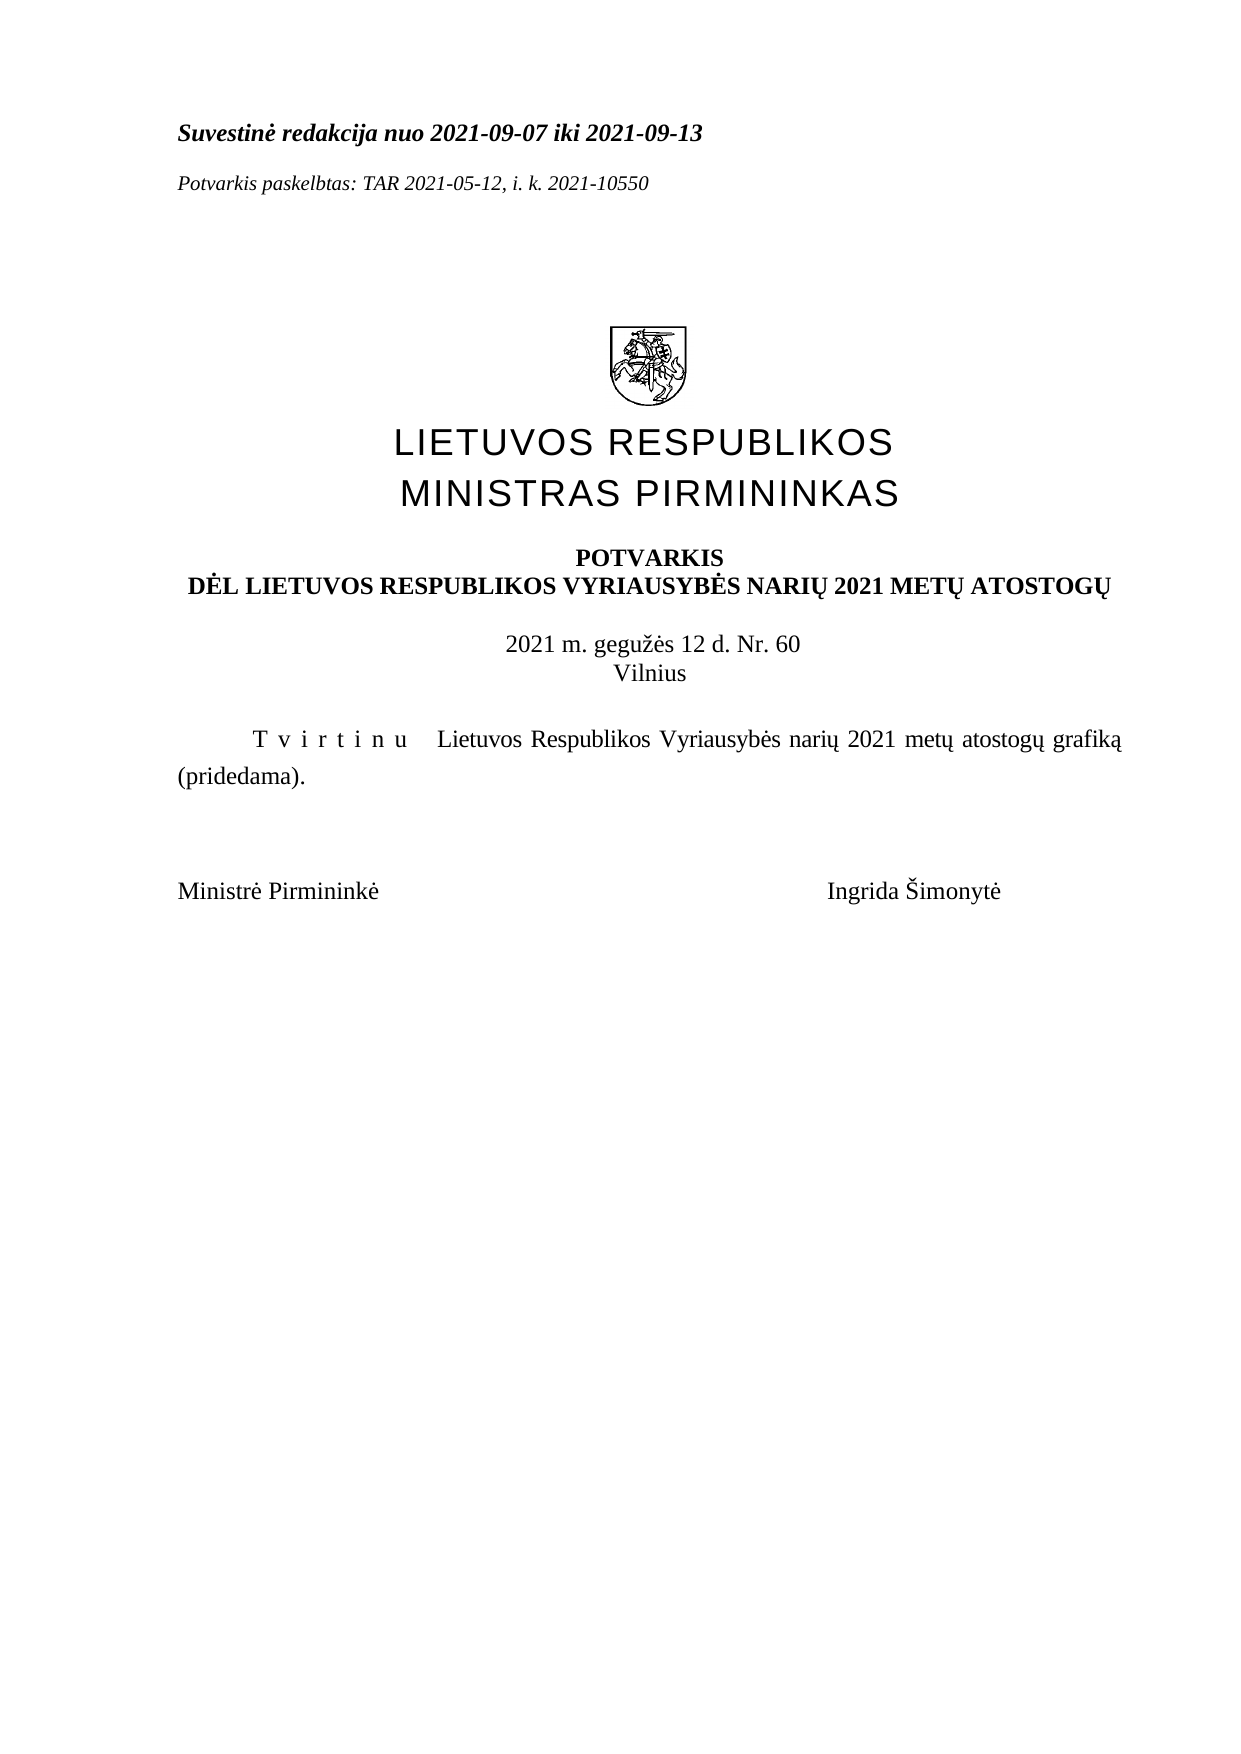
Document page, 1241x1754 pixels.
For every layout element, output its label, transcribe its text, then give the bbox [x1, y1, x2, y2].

text 2021 m. gegužės 12 d. Nr. 60 [177, 629, 1122, 658]
text Ministrė Pirmininkė Ingrida Šimonytė [177, 876, 1122, 905]
text DĖL LIETUVOS RESPUBLIKOS VYRIAUSYBĖS NARIŲ 2021 METŲ ATOSTOGŲ [177, 571, 1122, 600]
text POTVARKIS [177, 543, 1122, 571]
text Vilnius [177, 658, 1122, 686]
text Tvirtinu Lietuvos Respublikos Vyriausybės narių 2021 metų atostogų grafiką (pridedama). [177, 715, 1122, 790]
text LIETUVOS RESPUBLIKOS [177, 420, 1122, 463]
text Suvestinė redakcija nuo 2021-09-07 iki 2021-09-13 [177, 118, 1122, 147]
text Potvarkis paskelbtas: TAR 2021-05-12, i. k. 2021-10550 [177, 171, 1122, 195]
text MINISTRAS PIRMININKAS [177, 471, 1122, 514]
